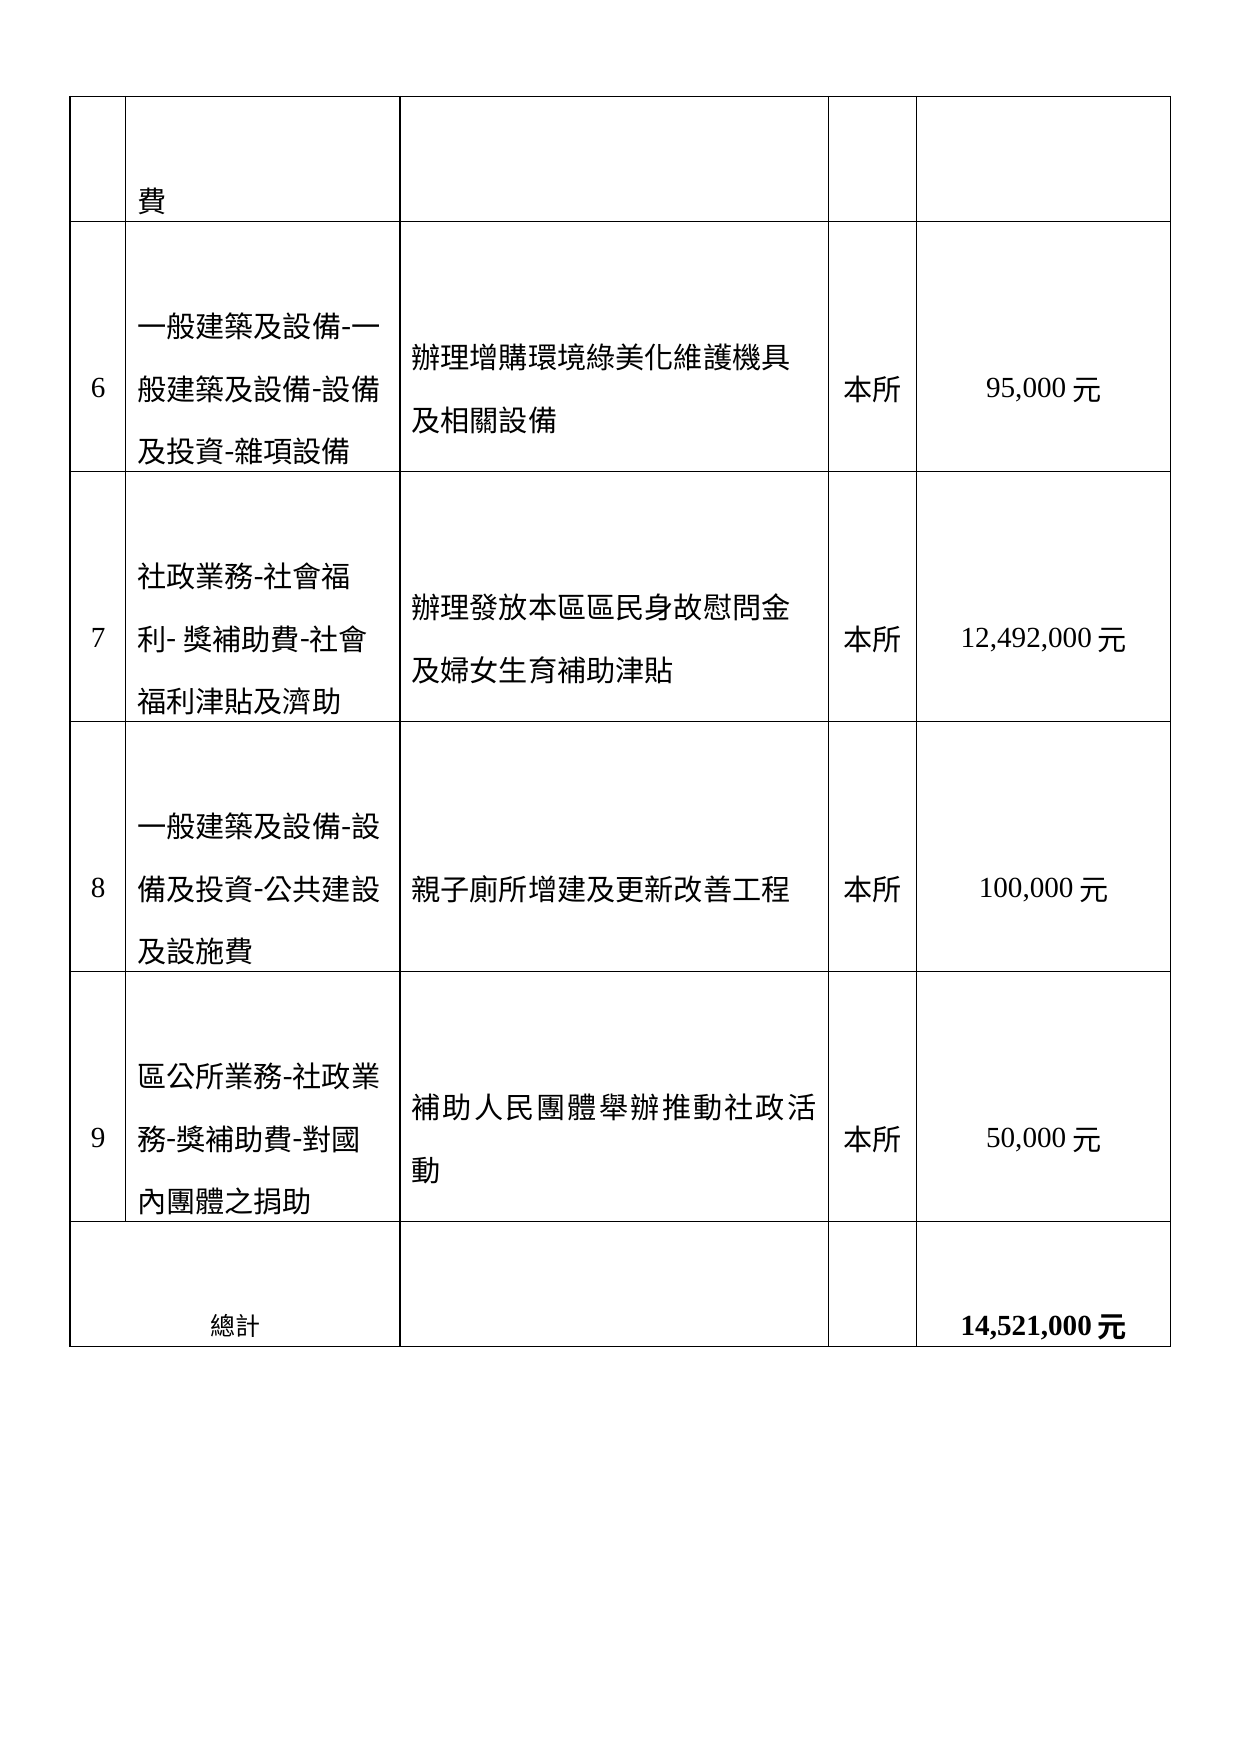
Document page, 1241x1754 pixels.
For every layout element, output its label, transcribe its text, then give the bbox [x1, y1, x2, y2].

table_cell 一般建築及設備-設備及投資-公共建設及設施費 [126, 722, 399, 971]
table_cell 費 [126, 97, 399, 221]
table_cell [829, 97, 916, 221]
table_cell 親子廁所增建及更新改善工程 [401, 722, 828, 971]
table_cell 社政業務-社會福利- 獎補助費-社會福利津貼及濟助 [126, 472, 399, 721]
table_cell 14,521,000元 [917, 1222, 1170, 1346]
table_cell 補助人民團體舉辦推動社政活動 [401, 972, 828, 1221]
table_cell 9 [71, 972, 125, 1221]
table_cell 7 [71, 472, 125, 721]
table_cell 區公所業務-社政業務-獎補助費-對國內團體之捐助 [126, 972, 399, 1221]
table_cell 辦理發放本區區民身故慰問金及婦女生育補助津貼 [401, 472, 828, 721]
table_cell 總計 [71, 1222, 399, 1346]
table_cell [401, 1222, 828, 1346]
table_cell 50,000元 [917, 972, 1170, 1221]
table_cell 本所 [829, 722, 916, 971]
table_cell 8 [71, 722, 125, 971]
table_cell 辦理增購環境綠美化維護機具及相關設備 [401, 222, 828, 471]
table_cell 一般建築及設備-一般建築及設備-設備及投資-雜項設備 [126, 222, 399, 471]
table_cell [401, 97, 828, 221]
table_cell 本所 [829, 972, 916, 1221]
table_cell 95,000元 [917, 222, 1170, 471]
table_cell 100,000元 [917, 722, 1170, 971]
table_cell 本所 [829, 472, 916, 721]
table_cell 6 [71, 222, 125, 471]
table_cell 12,492,000元 [917, 472, 1170, 721]
table_cell 本所 [829, 222, 916, 471]
table_cell [71, 97, 125, 221]
table_cell [917, 97, 1170, 221]
table_cell [829, 1222, 916, 1346]
